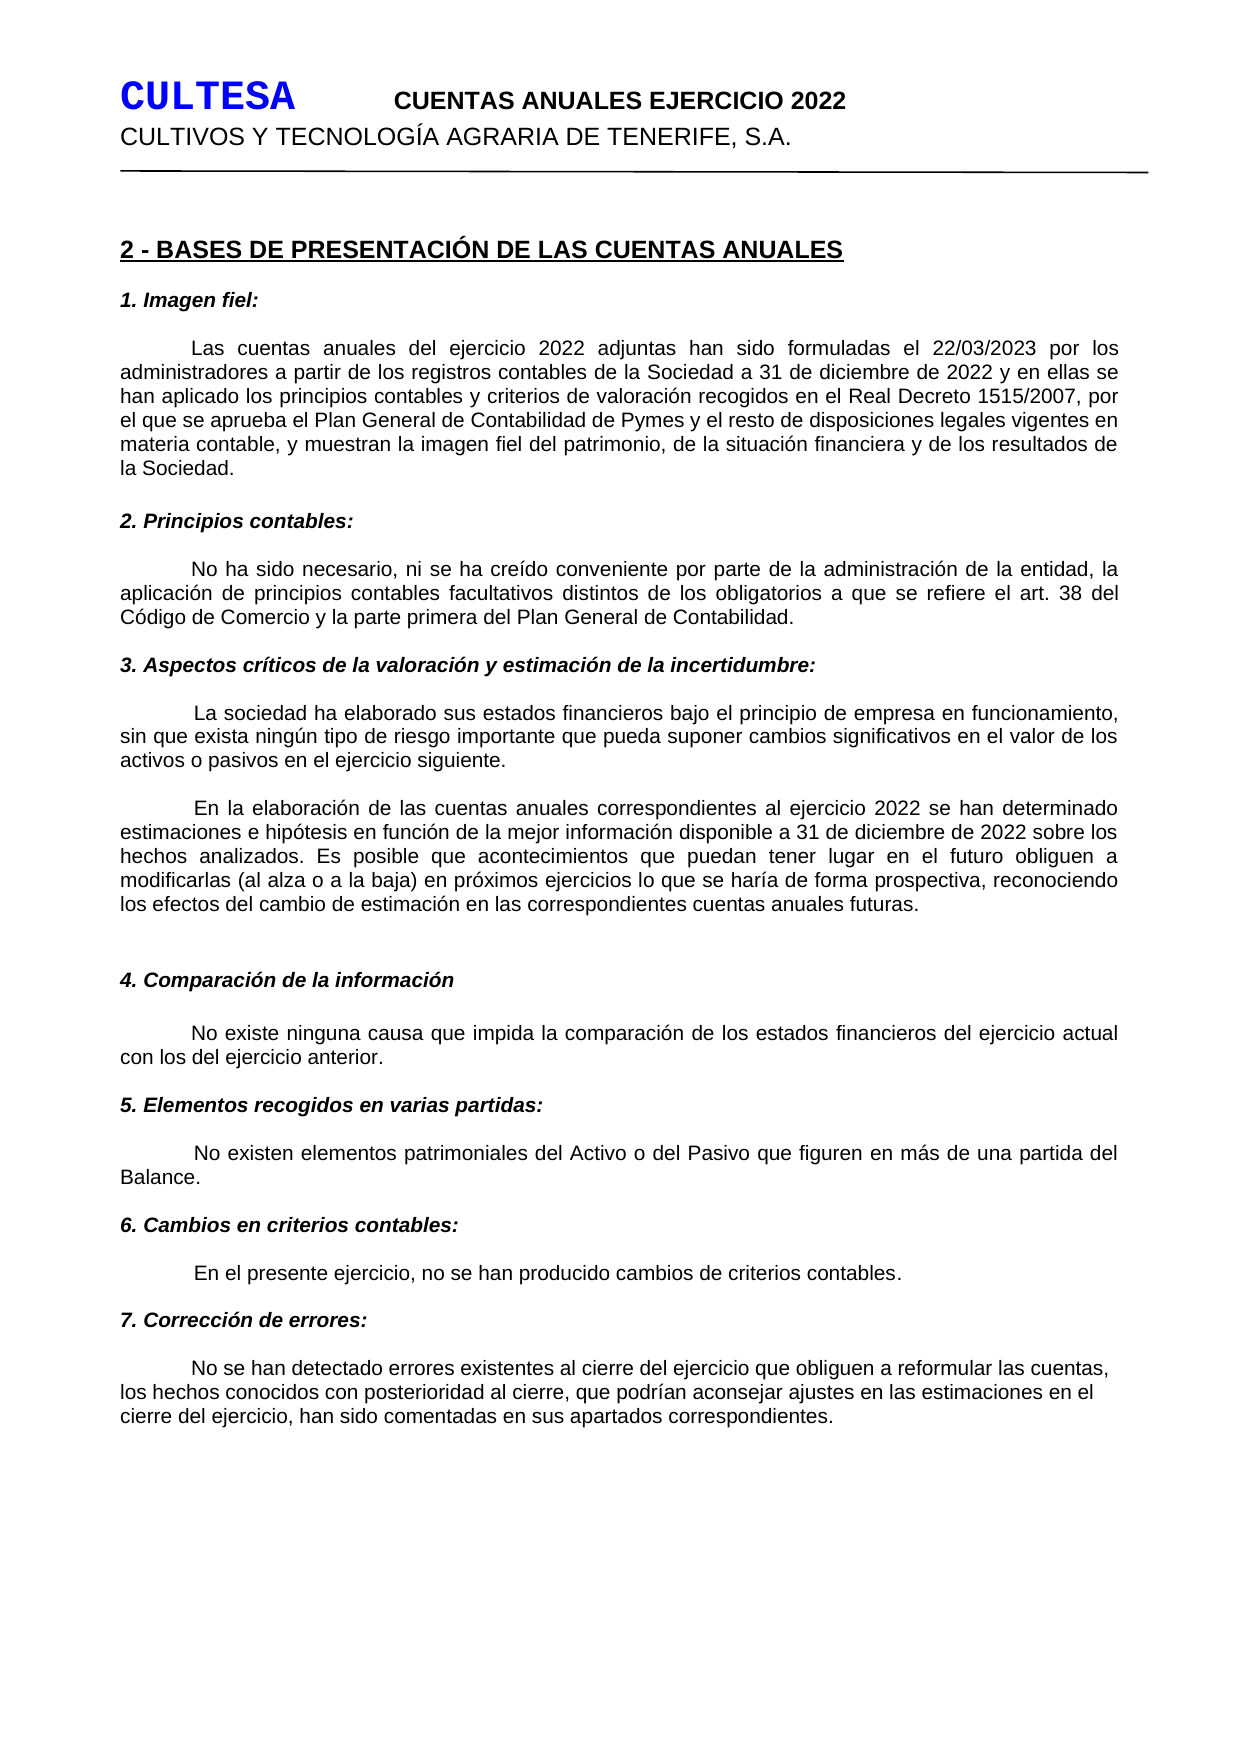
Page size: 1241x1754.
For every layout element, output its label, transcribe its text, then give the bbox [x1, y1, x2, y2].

text No ha sido necesario, ni se ha creído conveniente por parte de la administración de la entidad, la aplicación de principios contables facultativos distintos de los obligatorios a que se refiere el art. 38 del Código de Comercio y la parte primera del Plan General de Contabilidad. [120, 557, 1120, 628]
text 7. Corrección de errores: [120, 1308, 1120, 1332]
text En el presente ejercicio, no se han producido cambios de criterios contables. [120, 1260, 1120, 1284]
text No existe ninguna causa que impida la comparación de los estados financieros del ejercicio actual con los del ejercicio anterior. [120, 1021, 1120, 1069]
text No existen elementos patrimoniales del Activo o del Pasivo que figuren en más de una partida del Balance. [120, 1141, 1120, 1188]
text No se han detectado errores existentes al cierre del ejercicio que obliguen a reformular las cuentas, los hechos conocidos con posterioridad al cierre, que podrían aconsejar ajustes en las estimaciones en el cierre del ejercicio, han sido comentadas en sus apartados correspondientes. [120, 1356, 1120, 1428]
text 2. Principios contables: [120, 509, 1120, 533]
text 6. Cambios en criterios contables: [120, 1212, 1120, 1236]
text 2 - BASES DE PRESENTACIÓN DE LAS CUENTAS ANUALES [120, 236, 1120, 264]
text En la elaboración de las cuentas anuales correspondientes al ejercicio 2022 se han determinado estimaciones e hipótesis en función de la mejor información disponible a 31 de diciembre de 2022 sobre los hechos analizados. Es posible que acontecimientos que puedan tener lugar en el futuro obliguen a modificarlas (al alza o a la baja) en próximos ejercicios lo que se haría de forma prospectiva, reconociendo los efectos del cambio de estimación en las correspondientes cuentas anuales futuras. [120, 796, 1120, 916]
text 1. Imagen fiel: [120, 288, 1120, 312]
text 4. Comparación de la información [120, 968, 1120, 992]
text 3. Aspectos críticos de la valoración y estimación de la incertidumbre: [120, 652, 1120, 676]
text La sociedad ha elaborado sus estados financieros bajo el principio de empresa en funcionamiento, sin que exista ningún tipo de riesgo importante que pueda suponer cambios significativos en el valor de los activos o pasivos en el ejercicio siguiente. [120, 700, 1120, 772]
text Las cuentas anuales del ejercicio 2022 adjuntas han sido formuladas el 22/03/2023 por los administradores a partir de los registros contables de la Sociedad a 31 de diciembre de 2022 y en ellas se han aplicado los principios contables y criterios de valoración recogidos en el Real Decreto 1515/2007, por el que se aprueba el Plan General de Contabilidad de Pymes y el resto de disposiciones legales vigentes en materia contable, y muestran la imagen fiel del patrimonio, de la situación financiera y de los resultados de la Sociedad. [120, 336, 1120, 480]
text 5. Elementos recogidos en varias partidas: [120, 1093, 1120, 1117]
